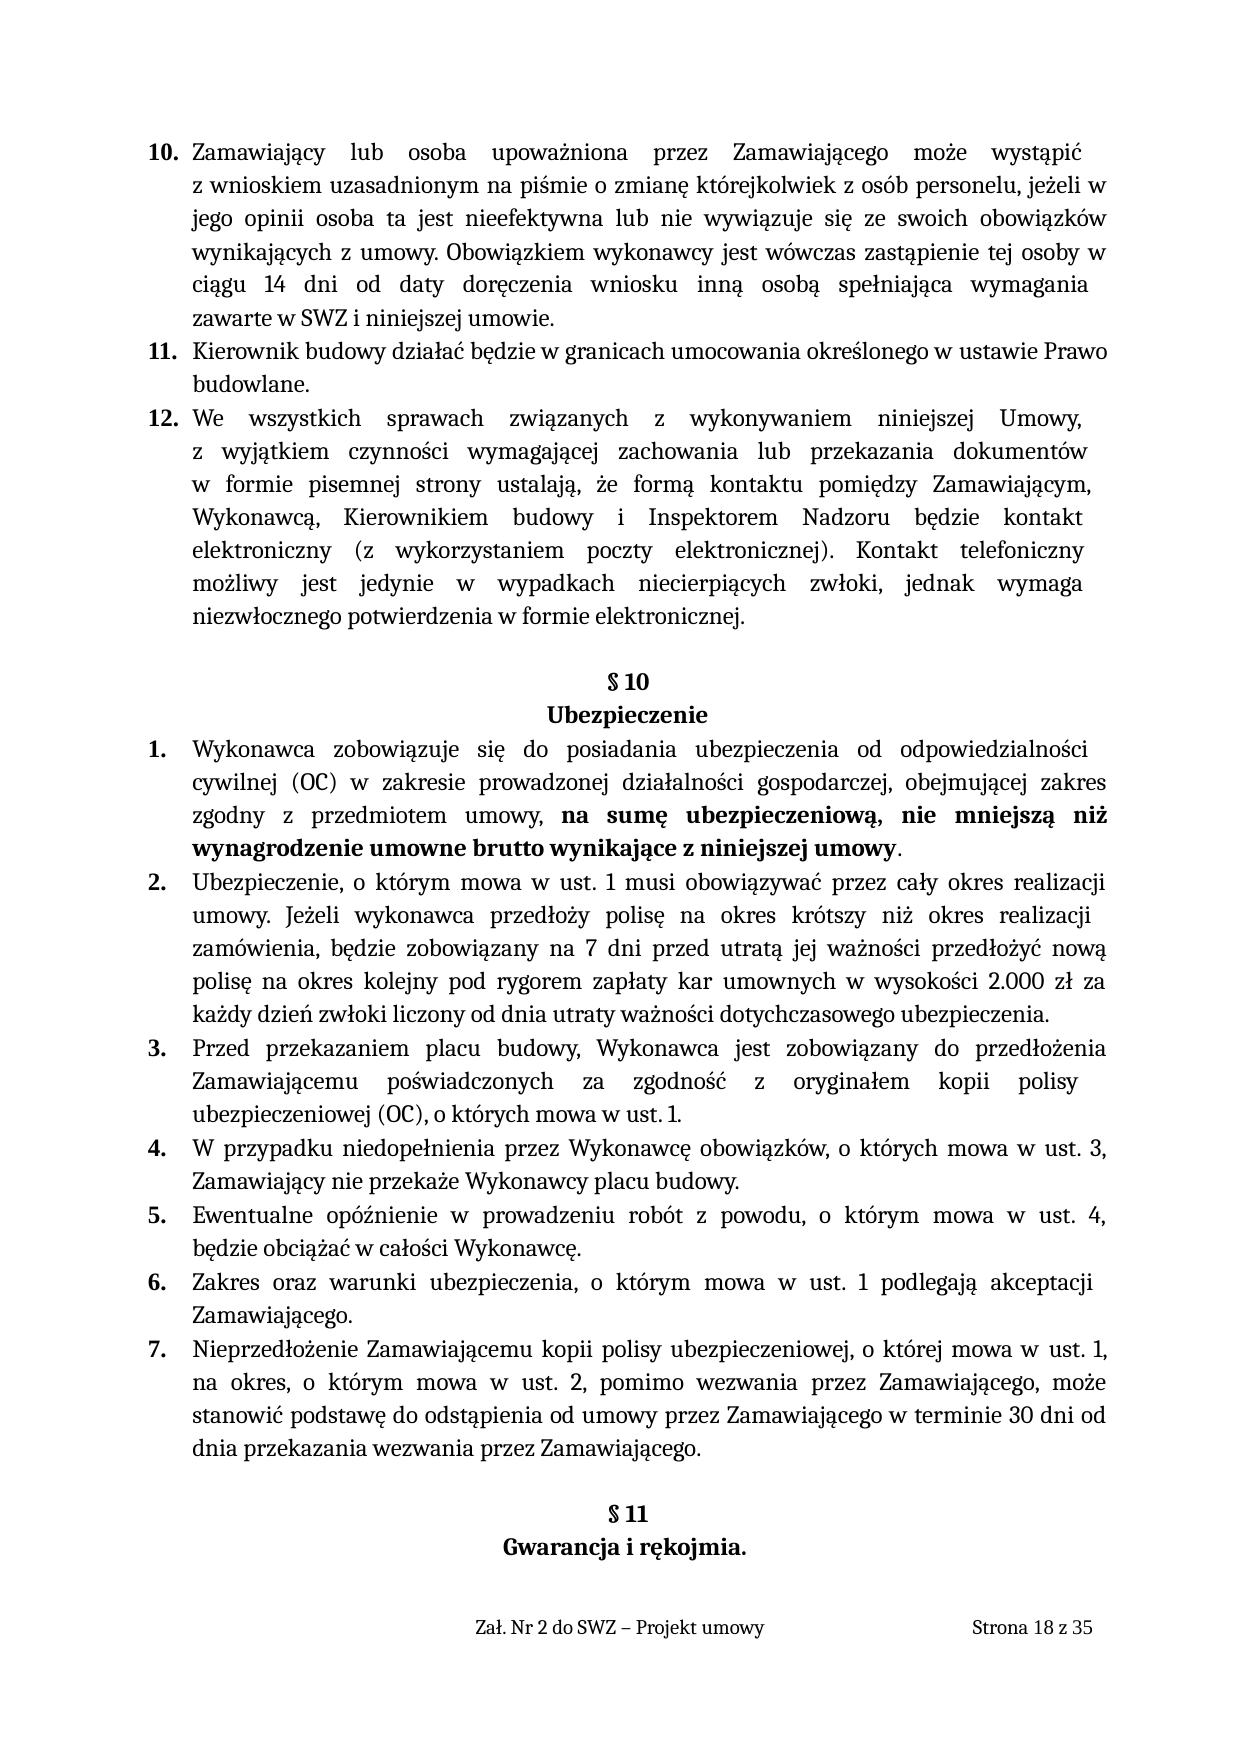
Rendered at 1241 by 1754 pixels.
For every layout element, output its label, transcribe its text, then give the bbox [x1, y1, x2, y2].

list Wykonawca zobowiązuje się do posiadania ubezpieczenia od odpowiedzialności cywilnej (OC) w zakresie prowadzonej działalności gospodarczej, obejmującej zakres zgodny z przedmiotem umowy, na sumę ubezpieczeniową, nie mniejszą niż wynagrodzenie umowne brutto wynikające z niniejszej umowy. [148, 734, 1107, 863]
list W przypadku niedopełnienia przez Wykonawcę obowiązków, o których mowa w ust. 3, Zamawiający nie przekaże Wykonawcy placu budowy. [148, 1133, 1107, 1196]
list We wszystkich sprawach związanych z wykonywaniem niniejszej Umowy, z wyjątkiem czynności wymagającej zachowania lub przekazania dokumentów w formie pisemnej strony ustalają, że formą kontaktu pomiędzy Zamawiającym, Wykonawcą, Kierownikiem budowy i Inspektorem Nadzoru będzie kontakt elektroniczny (z wykorzystaniem poczty elektronicznej). Kontakt telefoniczny możliwy jest jedynie w wypadkach niecierpiących zwłoki, jednak wymaga niezwłocznego potwierdzenia w formie elektronicznej. [148, 403, 1107, 631]
list Nieprzedłożenie Zamawiającemu kopii polisy ubezpieczeniowej, o której mowa w ust. 1, na okres, o którym mowa w ust. 2, pomimo wezwania przez Zamawiającego, może stanowić podstawę do odstąpienia od umowy przez Zamawiającego w terminie 30 dni od dnia przekazania wezwania przez Zamawiającego. [148, 1334, 1107, 1462]
list Ewentualne opóźnienie w prowadzeniu robót z powodu, o którym mowa w ust. 4, będzie obciążać w całości Wykonawcę. [148, 1200, 1107, 1263]
list Zamawiający lub osoba upoważniona przez Zamawiającego może wystąpić z wnioskiem uzasadnionym na piśmie o zmianę którejkolwiek z osób personelu, jeżeli w jego opinii osoba ta jest nieefektywna lub nie wywiązuje się ze swoich obowiązków wynikających z umowy. Obowiązkiem wykonawcy jest wówczas zastąpienie tej osoby w ciągu 14 dni od daty doręczenia wniosku inną osobą spełniająca wymagania zawarte w SWZ i niniejszej umowie. [148, 137, 1107, 332]
list Zakres oraz warunki ubezpieczenia, o którym mowa w ust. 1 podlegają akceptacji Zamawiającego. [148, 1267, 1107, 1329]
text Ubezpieczenie [148, 701, 1107, 730]
text § 10 [148, 668, 1107, 697]
list Przed przekazaniem placu budowy, Wykonawca jest zobowiązany do przedłożenia Zamawiającemu poświadczonych za zgodność z oryginałem kopii polisy ubezpieczeniowej (OC), o których mowa w ust. 1. [148, 1033, 1107, 1129]
text § 11 [148, 1500, 1107, 1528]
text Gwarancja i rękojmia. [148, 1533, 1107, 1561]
list Ubezpieczenie, o którym mowa w ust. 1 musi obowiązywać przez cały okres realizacji umowy. Jeżeli wykonawca przedłoży polisę na okres krótszy niż okres realizacji zamówienia, będzie zobowiązany na 7 dni przed utratą jej ważności przedłożyć nową polisę na okres kolejny pod rygorem zapłaty kar umownych w wysokości 2.000 zł za każdy dzień zwłoki liczony od dnia utraty ważności dotychczasowego ubezpieczenia. [148, 867, 1107, 1029]
list Kierownik budowy działać będzie w granicach umocowania określonego w ustawie Prawo budowlane. [148, 336, 1107, 399]
